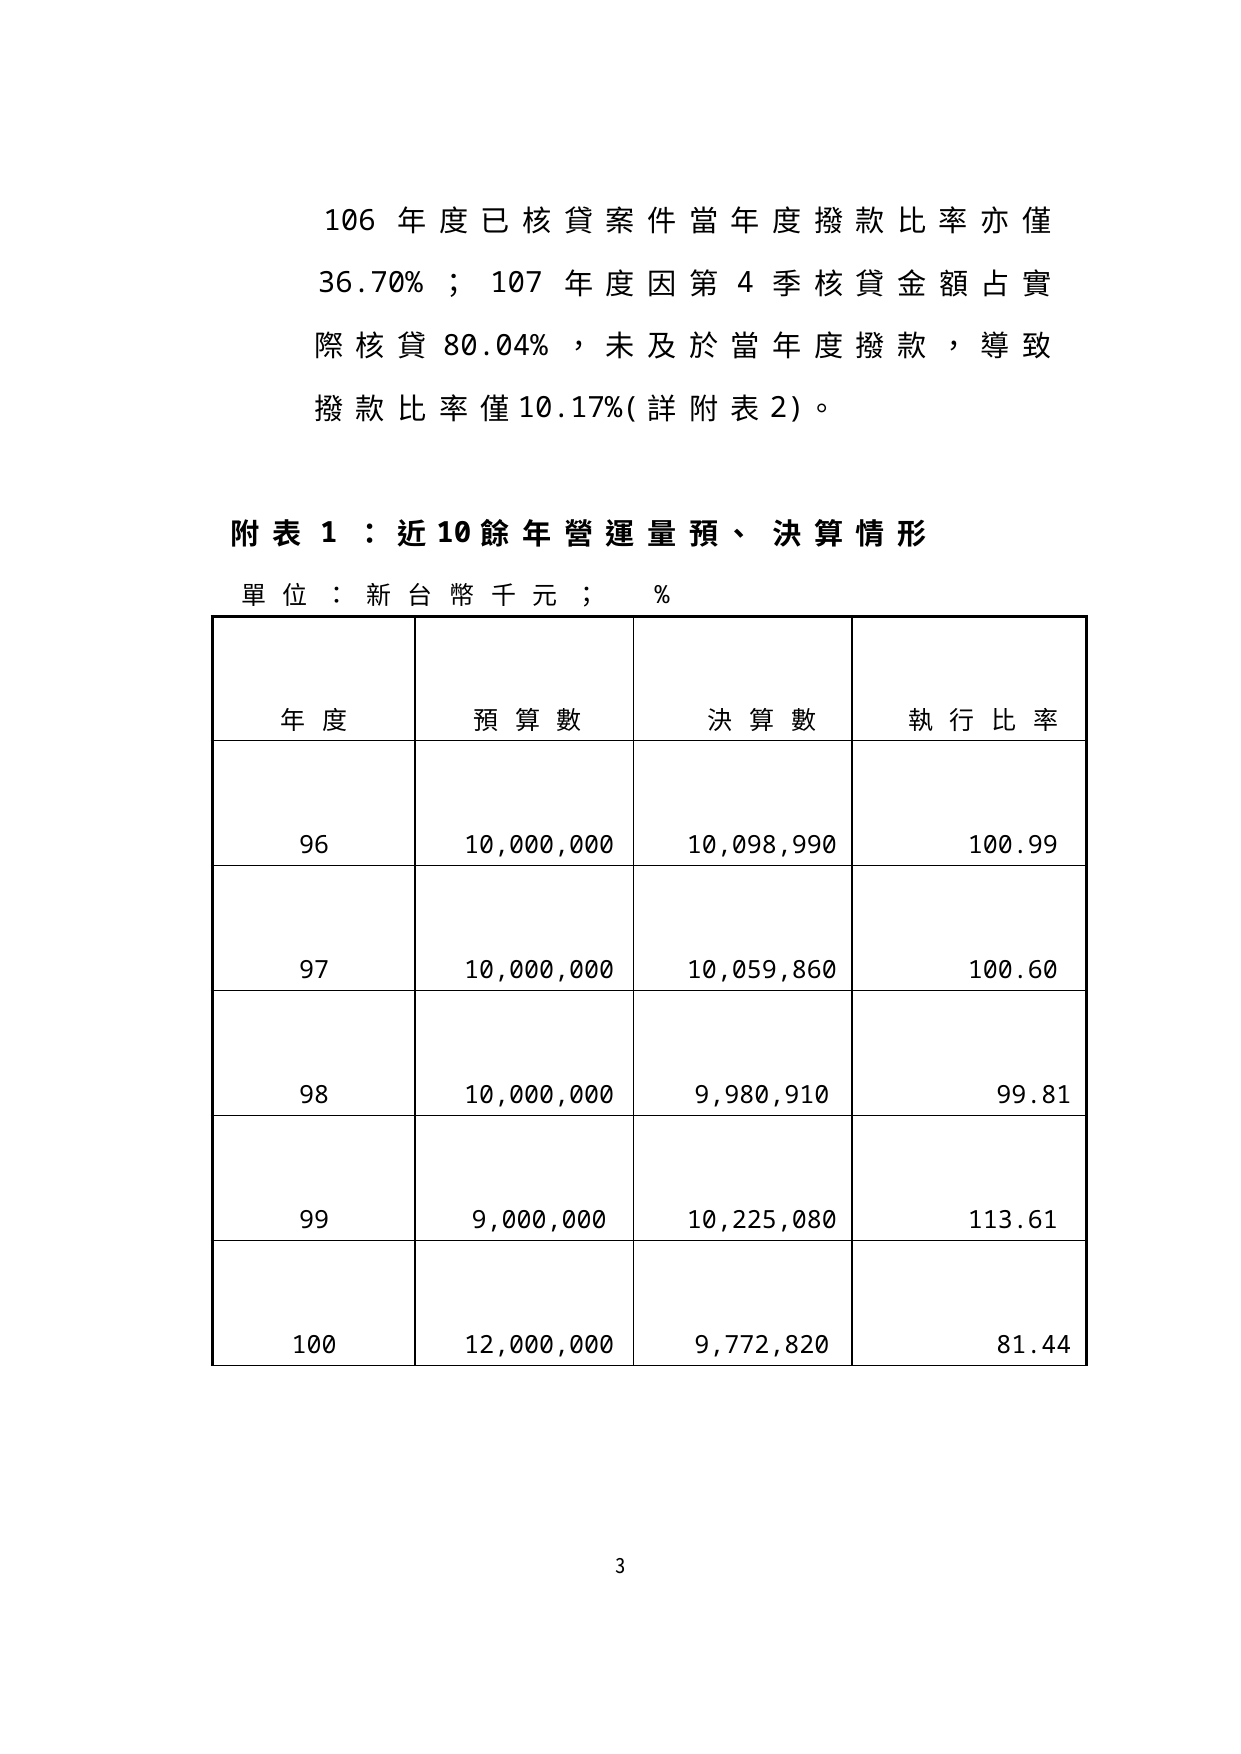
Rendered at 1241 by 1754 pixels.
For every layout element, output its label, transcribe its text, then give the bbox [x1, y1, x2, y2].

table_cell 97 [214, 866, 414, 990]
table_cell 9,980,910 [634, 991, 851, 1115]
table_cell 98 [214, 991, 414, 1115]
table_cell 100 [214, 1241, 414, 1365]
table_cell 100.60 [853, 866, 1085, 990]
table_cell 10,059,860 [634, 866, 851, 990]
table_header 年度 [214, 618, 414, 740]
table_cell 10,000,000 [416, 866, 633, 990]
table_header 預算數 [416, 618, 633, 740]
table_cell 99.81 [853, 991, 1085, 1115]
table_cell 10,000,000 [416, 741, 633, 865]
table_cell 113.61 [853, 1116, 1085, 1240]
table_cell 100.99 [853, 741, 1085, 865]
table_cell 9,000,000 [416, 1116, 633, 1240]
table_header 執行比率 [853, 618, 1085, 740]
table_cell 96 [214, 741, 414, 865]
text 附表1：近10餘年營運量預、決算情形 單位：新台幣千元；% [183, 490, 1087, 615]
table_cell 10,098,990 [634, 741, 851, 865]
table_cell 9,772,820 [634, 1241, 851, 1365]
table_cell 81.44 [853, 1241, 1085, 1365]
table_cell 10,225,080 [634, 1116, 851, 1240]
table_cell 99 [214, 1116, 414, 1240]
table_cell 10,000,000 [416, 991, 633, 1115]
table_header 決算數 [634, 618, 851, 740]
table_cell 12,000,000 [416, 1241, 633, 1365]
text (二)又據該基金歷年決算書所附業務報告顯示，已核貸案件當年度撥款比率均偏低，以近7年為例，其中101年度、102年度、及104年度撥款比率約三分之一，已屬撥款進度較快者；而103年度當年撥款進度未達4%，除係配合工程進度外，係為因應102年度自有資金不足，而減緩撥款速度，以彌補資金缺口；至105年度當年撥款進度僅0.29%，據該基金表示係因105年10月及12月通過核貸之2案件金額逾41億元，因已屆年度結束，無法於該年度撥款所致；106年度已核貸案件當年度撥款比率亦僅36.70%；107年度因第4季核貸金額占實際核貸80.04%，未及於當年度撥款，導致撥款比率僅10.17%(詳附表2)。 [242, 177, 1058, 427]
